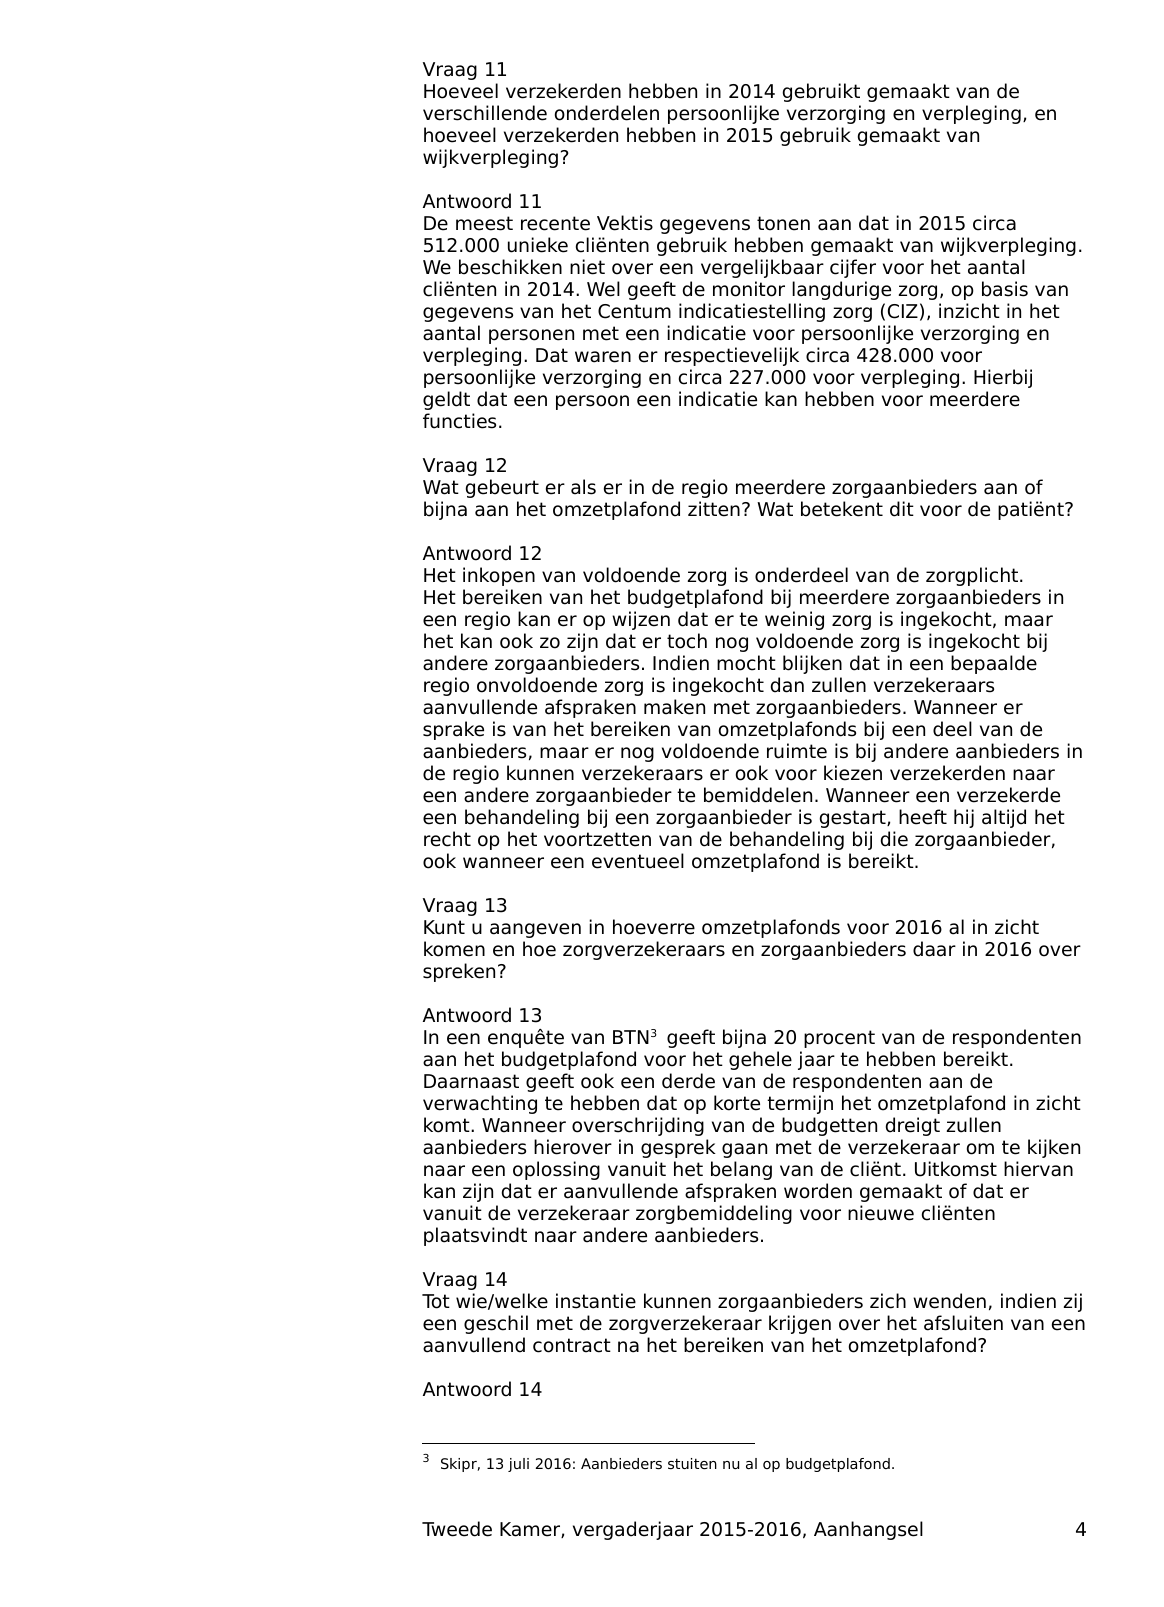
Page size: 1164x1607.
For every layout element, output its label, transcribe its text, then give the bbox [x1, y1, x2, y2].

text Het inkopen van voldoende zorg is onderdeel van de zorgplicht. [422, 565, 1087, 587]
text Vraag 13 [422, 895, 1087, 917]
text Hoeveel verzekerden hebben in 2014 gebruikt gemaakt van de verschillende onderdelen persoonlijke verzorging en verpleging, en hoeveel verzekerden hebben in 2015 gebruik gemaakt van wijkverpleging? [422, 81, 1087, 169]
text Vraag 11 [422, 59, 1087, 81]
text Tot wie/welke instantie kunnen zorgaanbieders zich wenden, indien zij een geschil met de zorgverzekeraar krijgen over het afsluiten van een aanvullend contract na het bereiken van het omzetplafond? [422, 1291, 1087, 1357]
text Kunt u aangeven in hoeverre omzetplafonds voor 2016 al in zicht komen en hoe zorgverzekeraars en zorgaanbieders daar in 2016 over spreken? [422, 917, 1087, 983]
text In een enquête van BTN geeft bijna 20 procent van de respondenten aan het budgetplafond voor het gehele jaar te hebben bereikt. Daarnaast geeft ook een derde van de respondenten aan de verwachting te hebben dat op korte termijn het omzetplafond in zicht komt. Wanneer overschrijding van de budgetten dreigt zullen aanbieders hierover in gesprek gaan met de verzekeraar om te kijken naar een oplossing vanuit het belang van de cliënt. Uitkomst hiervan kan zijn dat er aanvullende afspraken worden gemaakt of dat er vanuit de verzekeraar zorgbemiddeling voor nieuwe cliënten plaatsvindt naar andere aanbieders. [422, 1027, 1087, 1247]
text Wat gebeurt er als er in de regio meerdere zorgaanbieders aan of bijna aan het omzetplafond zitten? Wat betekent dit voor de patiënt? [422, 477, 1087, 521]
text Het bereiken van het budgetplafond bij meerdere zorgaanbieders in een regio kan er op wijzen dat er te weinig zorg is ingekocht, maar het kan ook zo zijn dat er toch nog voldoende zorg is ingekocht bij andere zorgaanbieders. Indien mocht blijken dat in een bepaalde regio onvoldoende zorg is ingekocht dan zullen verzekeraars aanvullende afspraken maken met zorgaanbieders. Wanneer er sprake is van het bereiken van omzetplafonds bij een deel van de aanbieders, maar er nog voldoende ruimte is bij andere aanbieders in de regio kunnen verzekeraars er ook voor kiezen verzekerden naar een andere zorgaanbieder te bemiddelen. Wanneer een verzekerde een behandeling bij een zorgaanbieder is gestart, heeft hij altijd het recht op het voortzetten van de behandeling bij die zorgaanbieder, ook wanneer een eventueel omzetplafond is bereikt. [422, 587, 1087, 873]
text De meest recente Vektis gegevens tonen aan dat in 2015 circa 512.000 unieke cliënten gebruik hebben gemaakt van wijkverpleging. We beschikken niet over een vergelijkbaar cijfer voor het aantal cliënten in 2014. Wel geeft de monitor langdurige zorg, op basis van gegevens van het Centum indicatiestelling zorg (CIZ), inzicht in het aantal personen met een indicatie voor persoonlijke verzorging en verpleging. Dat waren er respectievelijk circa 428.000 voor persoonlijke verzorging en circa 227.000 voor verpleging. Hierbij geldt dat een persoon een indicatie kan hebben voor meerdere functies. [422, 213, 1087, 433]
text Antwoord 13 [422, 1005, 1087, 1027]
text Vraag 14 [422, 1269, 1087, 1291]
text Antwoord 11 [422, 191, 1087, 213]
text Antwoord 14 [422, 1379, 1087, 1401]
text Antwoord 12 [422, 543, 1087, 565]
text Skipr, 13 juli 2016: Aanbieders stuiten nu al op budgetplafond. [422, 1452, 1087, 1474]
text Vraag 12 [422, 455, 1087, 477]
